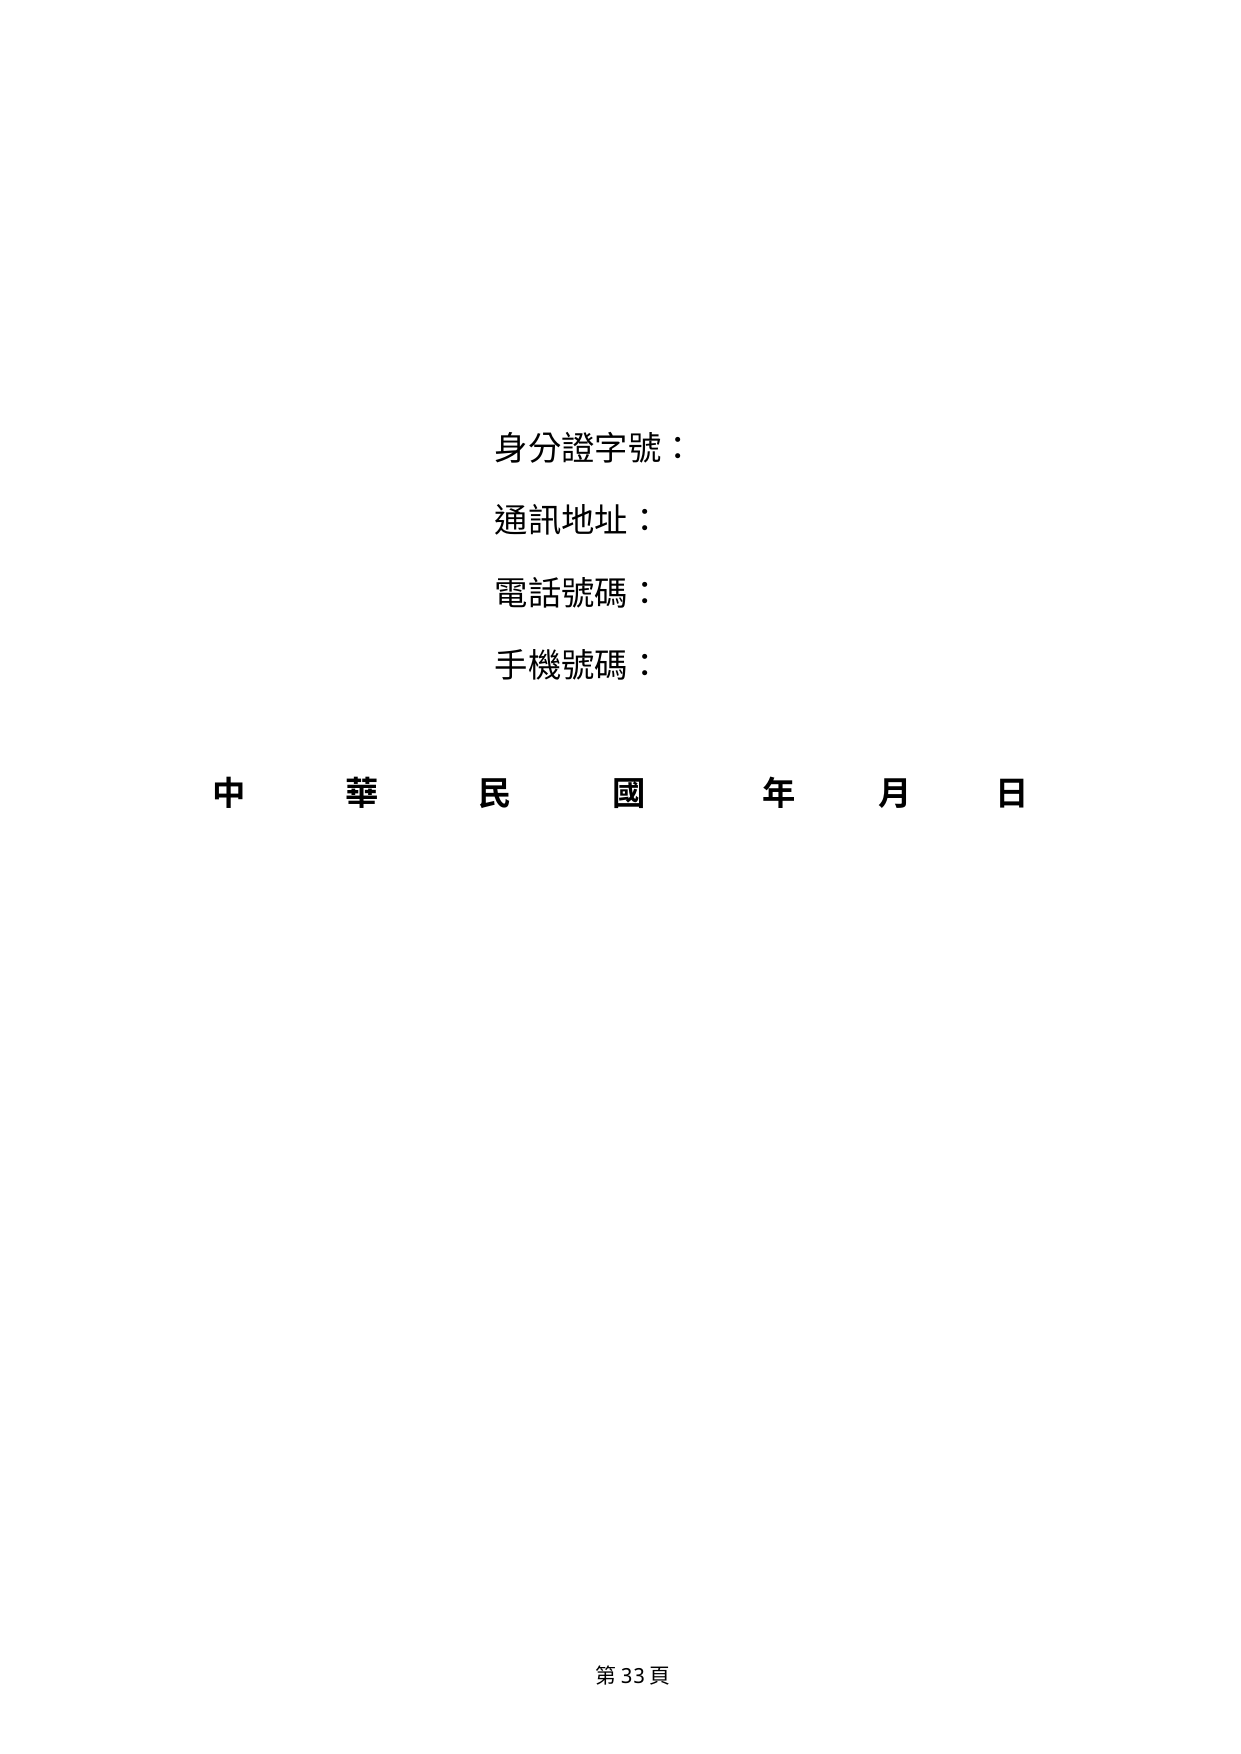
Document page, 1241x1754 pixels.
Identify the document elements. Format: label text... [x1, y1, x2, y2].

text 通訊地址： [94, 494, 1146, 542]
text 手機號碼： [94, 639, 1146, 687]
text 中 華 民 國 年 月 日 [94, 749, 1146, 812]
text 身分證字號： [94, 422, 1146, 470]
text 電話號碼： [94, 566, 1146, 614]
